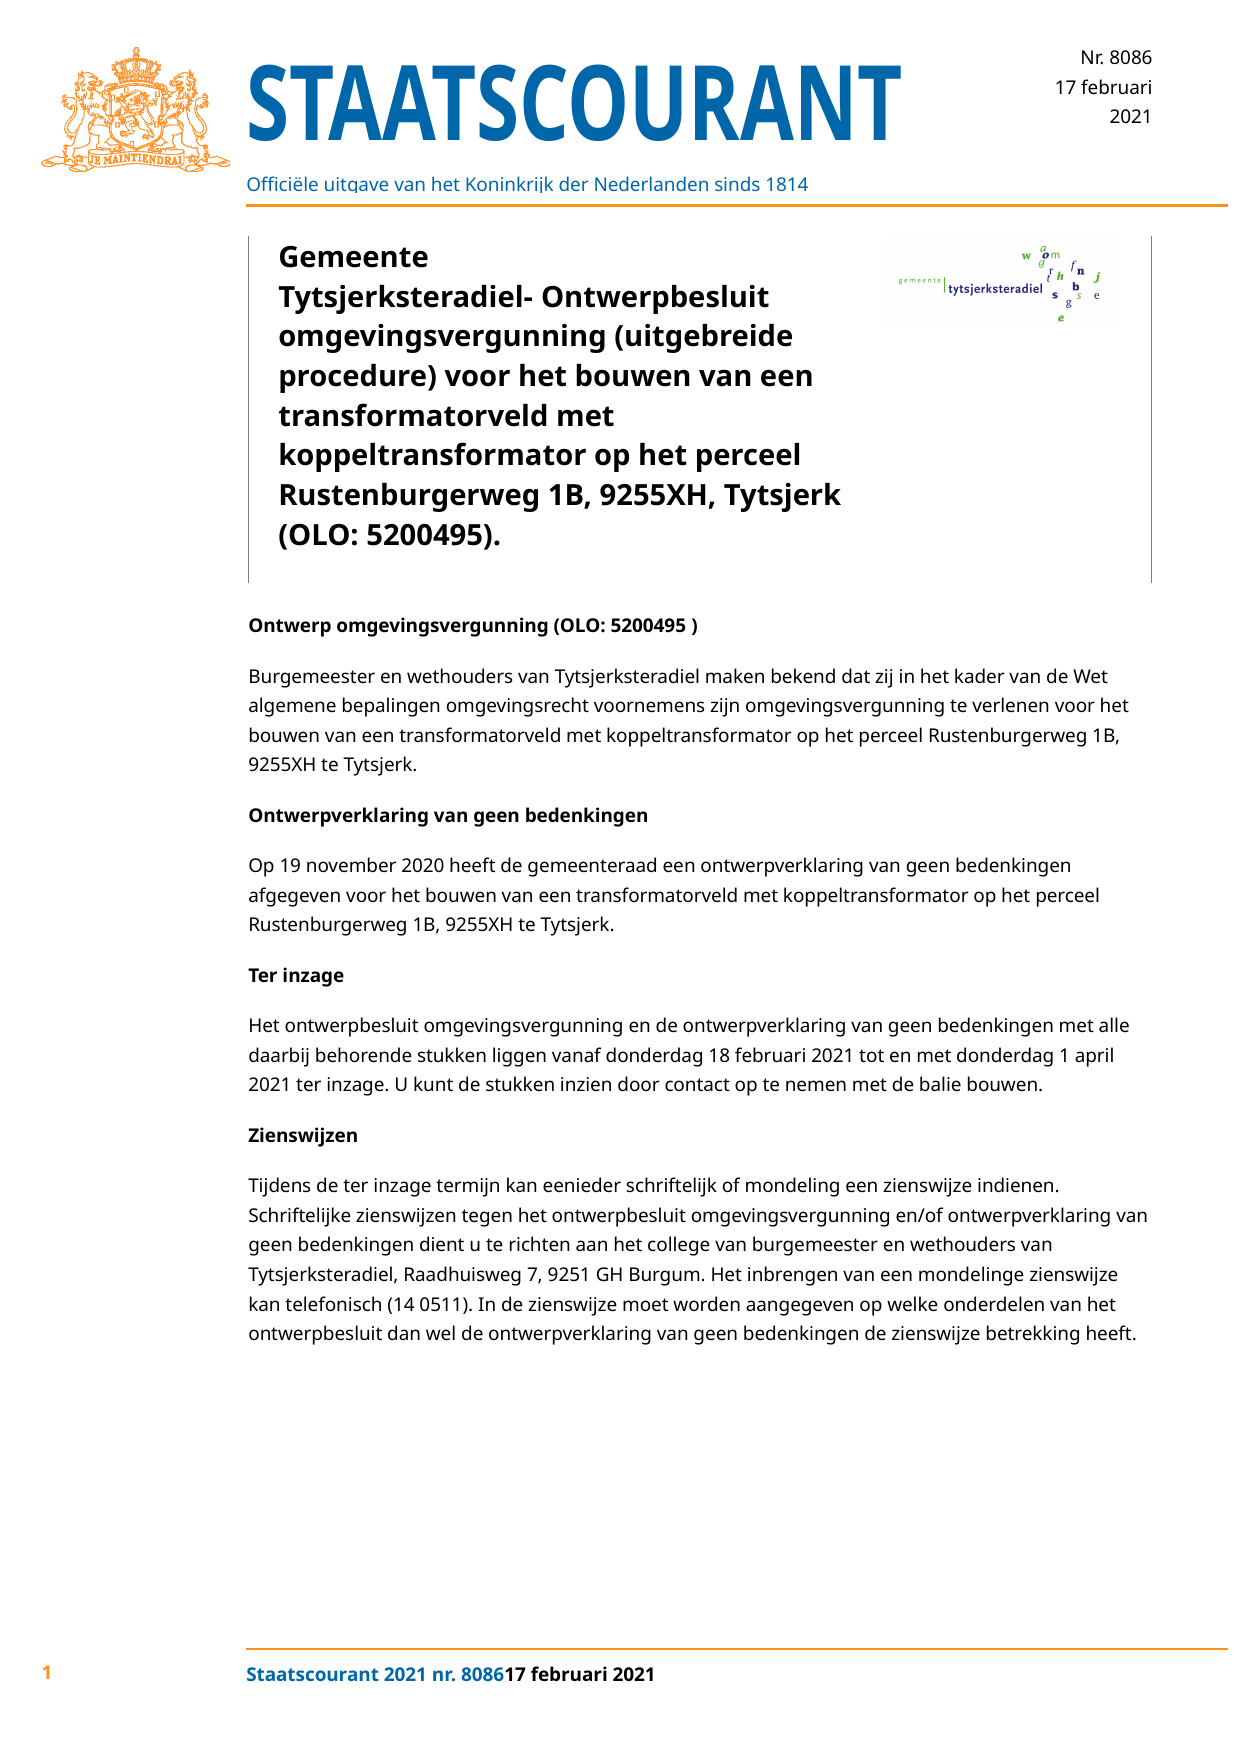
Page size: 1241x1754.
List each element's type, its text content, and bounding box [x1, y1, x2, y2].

text Ter inzage [248, 962, 1152, 988]
table_header Gemeente Tytsjerksteradiel- Ontwerpbesluit omgevingsvergunning (uitgebreide procedure) voor het bouwen van een transformatorveld met koppeltransformator op het perceel Rustenburgerweg 1B, 9255XH, Tytsjerk (OLO: 5200495). [249, 236, 850, 583]
text Ontwerp omgevingsvergunning (OLO: 5200495 ) [248, 612, 1152, 638]
text Zienswijzen [248, 1122, 1152, 1148]
text Het ontwerpbesluit omgevingsvergunning en de ontwerpverklaring van geen bedenkingen met alle daarbij behorende stukken liggen vanaf donderdag 18 februari 2021 tot en met donderdag 1 april 2021 ter inzage. U kunt de stukken inzien door contact op te nemen met de balie bouwen. [248, 1012, 1152, 1097]
text Burgemeester en wethouders van Tytsjerksteradiel maken bekend dat zij in het kader van de Wet algemene bepalingen omgevingsrecht voornemens zijn omgevingsvergunning te verlenen voor het bouwen van een transformatorveld met koppeltransformator op het perceel Rustenburgerweg 1B, 9255XH te Tytsjerk. [248, 663, 1152, 777]
table_header [850, 236, 1151, 583]
text Op 19 november 2020 heeft de gemeenteraad een ontwerpverklaring van geen bedenkingen afgegeven voor het bouwen van een transformatorveld met koppeltransformator op het perceel Rustenburgerweg 1B, 9255XH te Tytsjerk. [248, 852, 1152, 937]
picture [41, 47, 231, 172]
picture [882, 236, 1119, 329]
text Tijdens de ter inzage termijn kan eenieder schriftelijk of mondeling een zienswijze indienen. Schriftelijke zienswijzen tegen het ontwerpbesluit omgevingsvergunning en/of ontwerpverklaring van geen bedenkingen dient u te richten aan het college van burgemeester en wethouders van Tytsjerksteradiel, Raadhuisweg 7, 9251 GH Burgum. Het inbrengen van een mondelinge zienswijze kan telefonisch (14 0511). In de zienswijze moet worden aangegeven op welke onderdelen van het ontwerpbesluit dan wel de ontwerpverklaring van geen bedenkingen de zienswijze betrekking heeft. [248, 1172, 1152, 1346]
text Ontwerpverklaring van geen bedenkingen [248, 802, 1152, 828]
